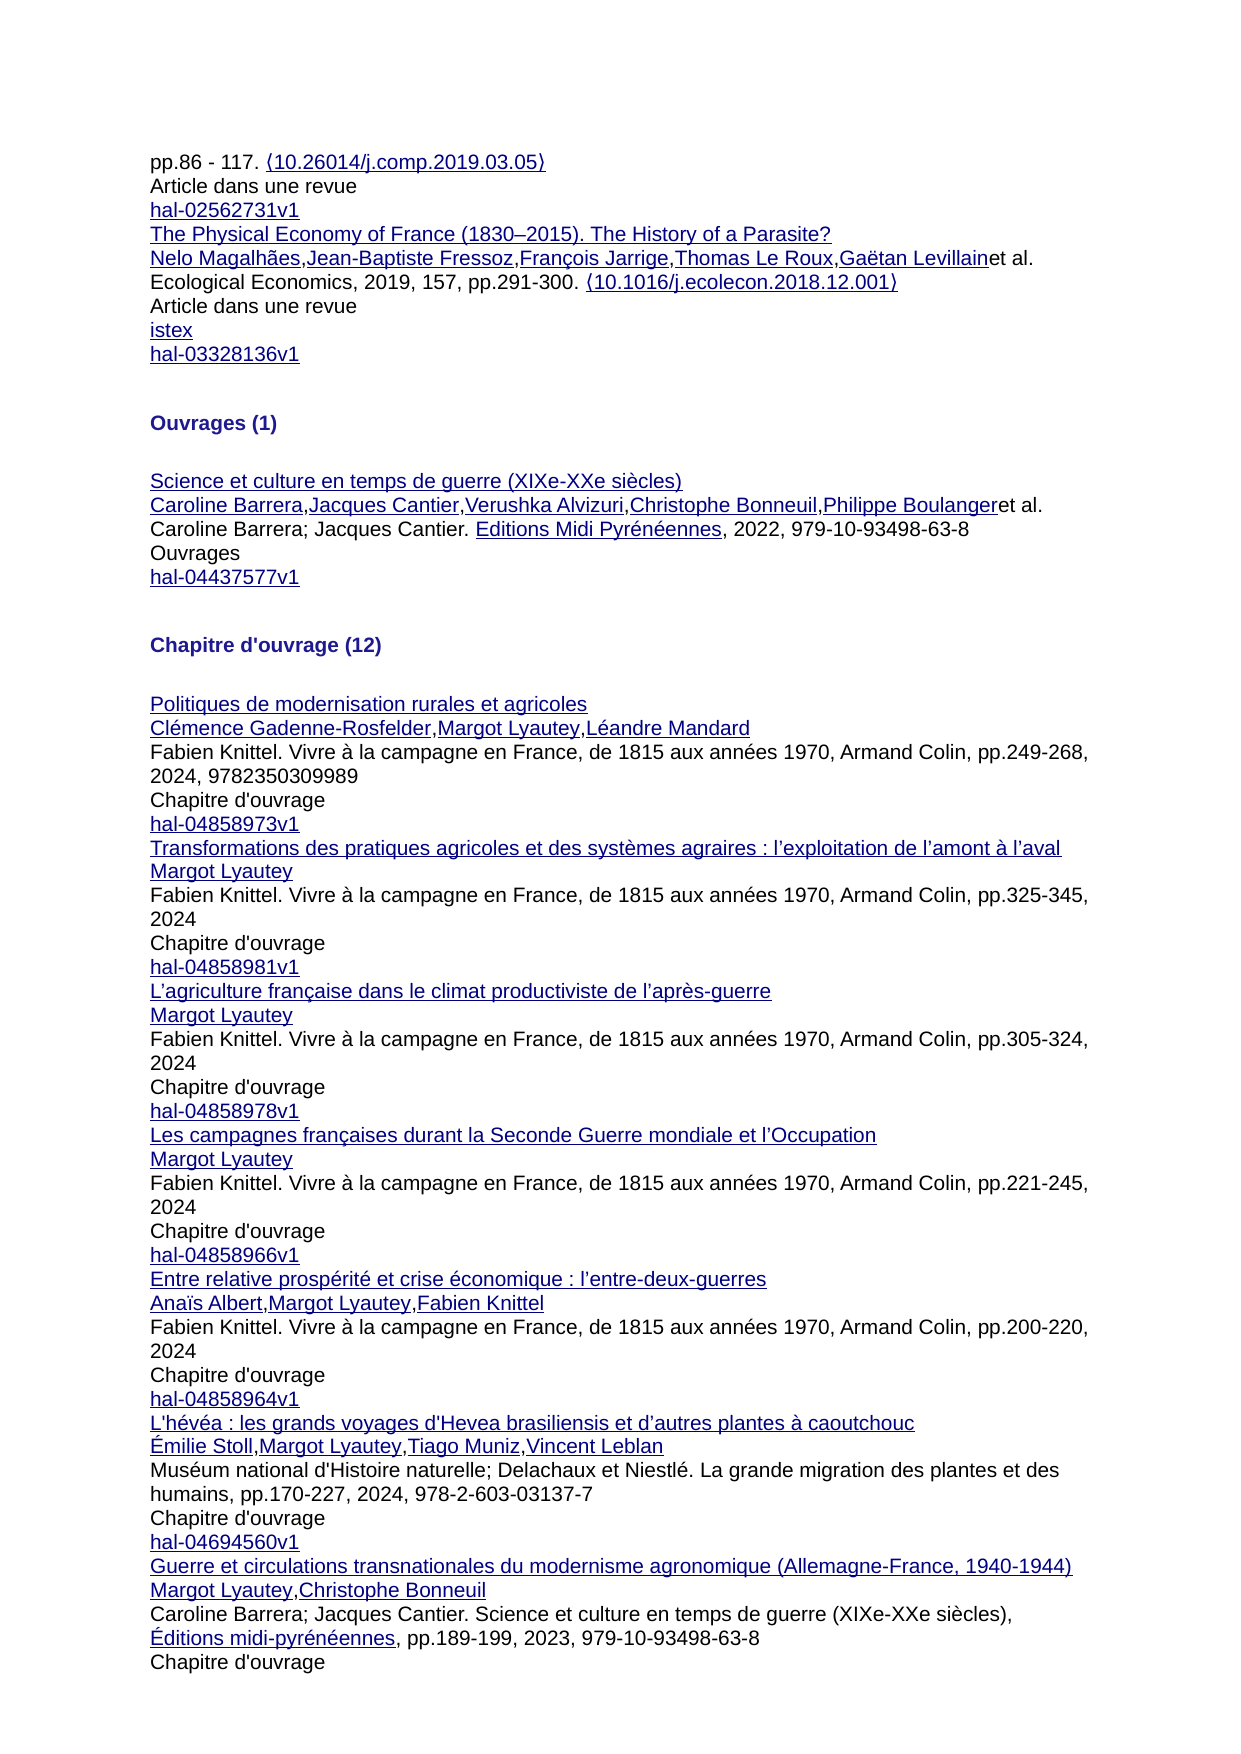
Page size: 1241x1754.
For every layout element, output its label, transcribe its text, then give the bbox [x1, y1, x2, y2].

table_cell L’agriculture française dans le climat productiviste de l’après-guerre Margot Lyautey Fabien Knittel. Vivre à la campagne en France, de 1815 aux années 1970, Armand Colin, pp.305-324, 2024 Chapitre d'ouvrage hal-04858978v1 [150, 979, 1090, 1123]
table_header Politiques de modernisation rurales et agricoles Clémence Gadenne-Rosfelder,Margot Lyautey,Léandre Mandard Fabien Knittel. Vivre à la campagne en France, de 1815 aux années 1970, Armand Colin, pp.249-268, 2024, 9782350309989 Chapitre d'ouvrage hal-04858973v1 [150, 692, 1090, 835]
table_cell pp.86 - 117. ⟨10.26014/j.comp.2019.03.05⟩ Article dans une revue hal-02562731v1 [150, 150, 1090, 222]
table_cell Guerre et circulations transnationales du modernisme agronomique (Allemagne-France, 1940-1944) Margot Lyautey,Christophe Bonneuil Caroline Barrera; Jacques Cantier. Science et culture en temps de guerre (XIXe-XXe siècles), Éditions midi-pyrénéennes, pp.189-199, 2023, 979-10-93498-63-8 Chapitre d'ouvrage [150, 1554, 1090, 1674]
table_cell The Physical Economy of France (1830–2015). The History of a Parasite? Nelo Magalhães,Jean-Baptiste Fressoz,François Jarrige,Thomas Le Roux,Gaëtan Levillainet al. Ecological Economics, 2019, 157, pp.291-300. ⟨10.1016/j.ecolecon.2018.12.001⟩ Article dans une revue istex hal-03328136v1 [150, 222, 1090, 366]
table_cell Transformations des pratiques agricoles et des systèmes agraires : l’exploitation de l’amont à l’aval Margot Lyautey Fabien Knittel. Vivre à la campagne en France, de 1815 aux années 1970, Armand Colin, pp.325-345, 2024 Chapitre d'ouvrage hal-04858981v1 [150, 835, 1090, 979]
subtitle Chapitre d'ouvrage (12) [150, 633, 1090, 657]
table_header Science et culture en temps de guerre (XIXe-XXe siècles) Caroline Barrera,Jacques Cantier,Verushka Alvizuri,Christophe Bonneuil,Philippe Boulangeret al. Caroline Barrera; Jacques Cantier. Editions Midi Pyrénéennes, 2022, 979-10-93498-63-8 Ouvrages hal-04437577v1 [150, 469, 1090, 588]
table_cell Les campagnes françaises durant la Seconde Guerre mondiale et l’Occupation Margot Lyautey Fabien Knittel. Vivre à la campagne en France, de 1815 aux années 1970, Armand Colin, pp.221-245, 2024 Chapitre d'ouvrage hal-04858966v1 [150, 1123, 1090, 1267]
subtitle Ouvrages (1) [150, 410, 1090, 434]
table_cell Entre relative prospérité et crise économique : l’entre-deux-guerres Anaïs Albert,Margot Lyautey,Fabien Knittel Fabien Knittel. Vivre à la campagne en France, de 1815 aux années 1970, Armand Colin, pp.200-220, 2024 Chapitre d'ouvrage hal-04858964v1 [150, 1267, 1090, 1410]
table_cell L'hévéa : les grands voyages d'Hevea brasiliensis et d’autres plantes à caoutchouc Émilie Stoll,Margot Lyautey,Tiago Muniz,Vincent Leblan Muséum national d'Histoire naturelle; Delachaux et Niestlé. La grande migration des plantes et des humains, pp.170-227, 2024, 978-2-603-03137-7 Chapitre d'ouvrage hal-04694560v1 [150, 1410, 1090, 1554]
